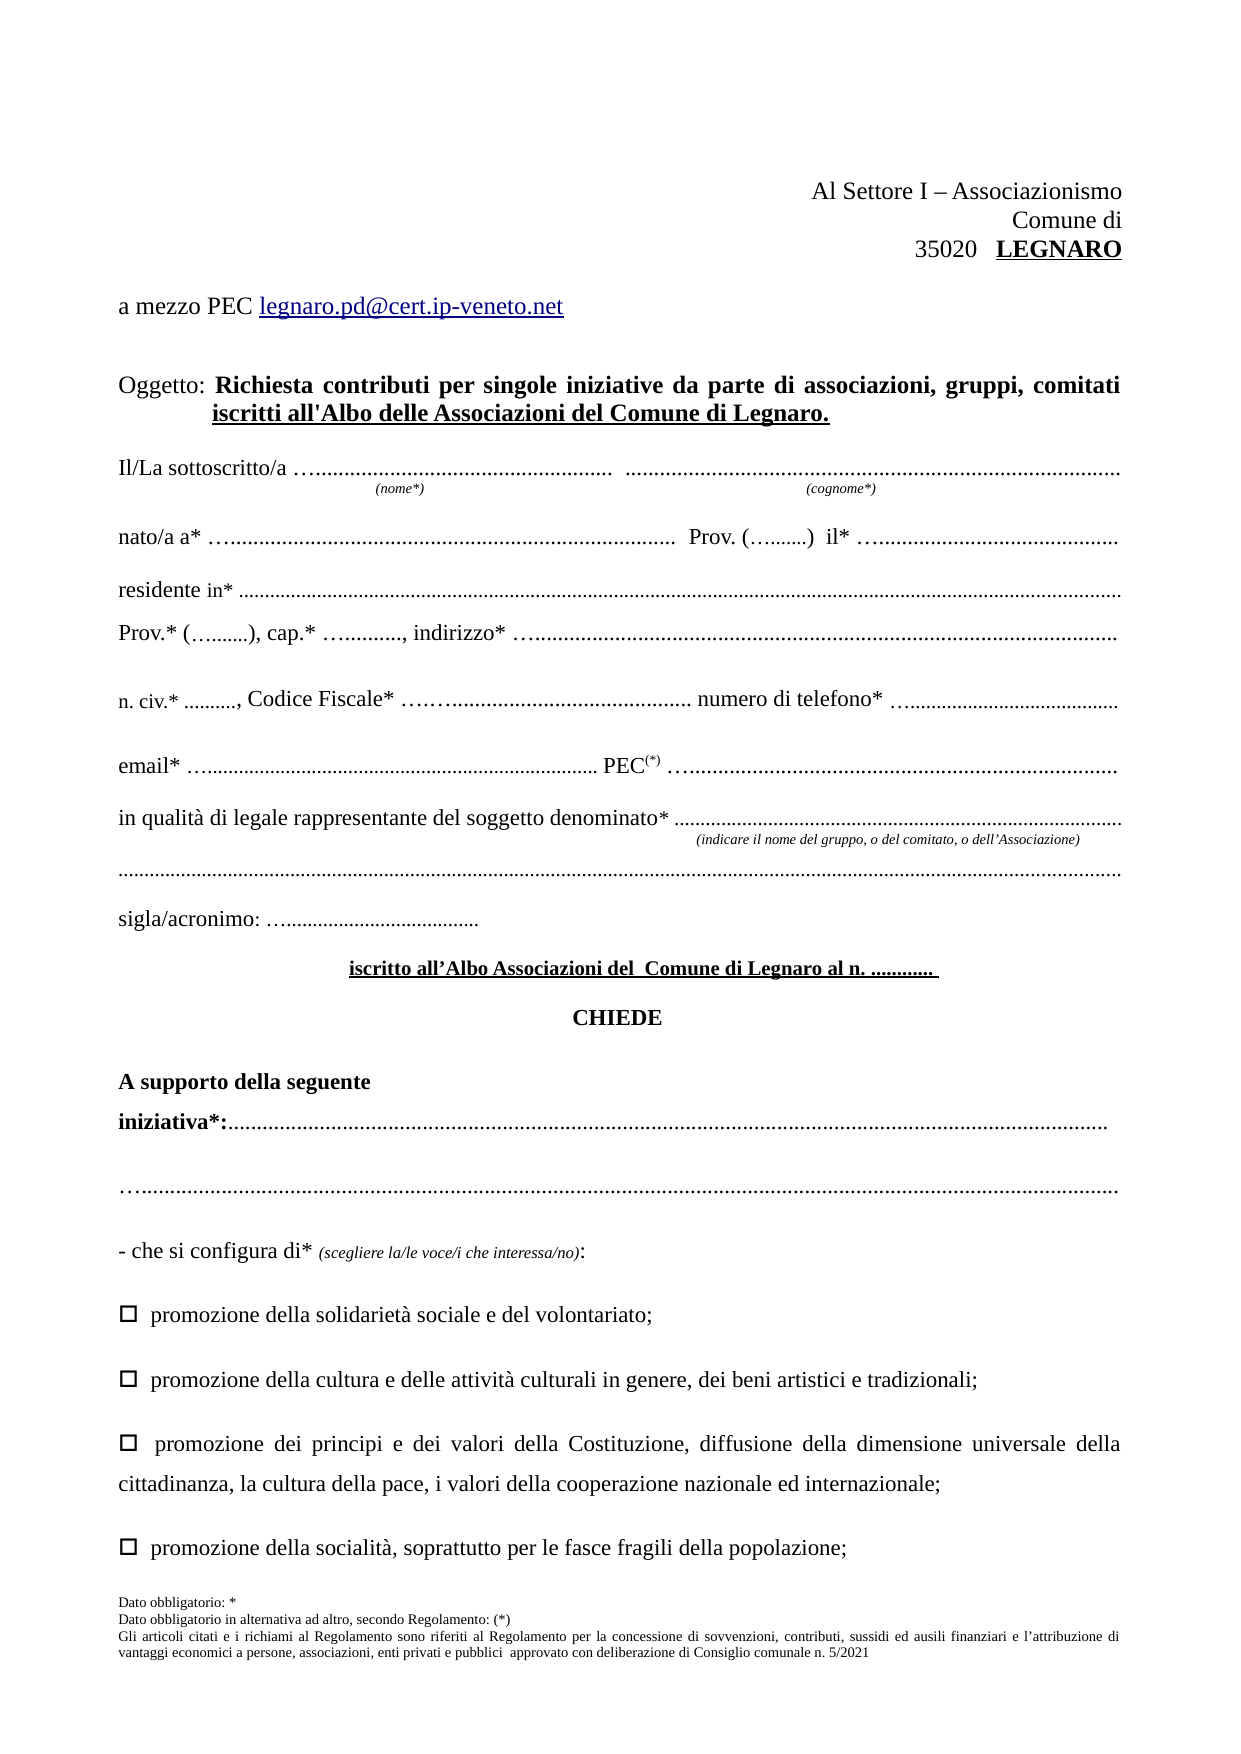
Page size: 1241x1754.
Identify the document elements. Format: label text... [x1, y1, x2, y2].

text residente in* [118, 576, 1122, 602]
text iscritto all’Albo Associazioni del Comune di Legnaro al n. ............ [165, 956, 1122, 980]
text n. civ.* .........., Codice Fiscale* ….….......................................... numero di telefono* …........................................ [118, 685, 1122, 728]
text Oggetto: Richiesta contributi per singole iniziative da parte di associazioni, gruppi, comitati iscritti all'Albo delle Associazioni del Comune di Legnaro. [118, 370, 1122, 427]
text Comune di [118, 205, 1122, 234]
text Prov.* (….......), cap.* ….........., indirizzo* …...................................................................................................... [118, 619, 1122, 661]
text in qualità di legale rappresentante del soggetto denominato* [118, 804, 1122, 831]
subtitle …........................................................................................................................................................................... [118, 1172, 1122, 1198]
text sigla/acronimo: …..................................... [118, 905, 1122, 932]
subtitle  promozione della socialità, soprattutto per le fasce fragili della popolazione; [118, 1534, 1122, 1560]
text email* …........................................................................... PEC(*) …........................................................................... [118, 752, 1122, 778]
subtitle A supporto della seguente iniziativa*:.......................................................................................................................................................... [118, 1068, 1122, 1134]
subtitle CHIEDE [118, 1004, 1122, 1030]
subtitle  promozione dei principi e dei valori della Costituzione, diffusione della dimensione universale della cittadinanza, la cultura della pace, i valori della cooperazione nazionale ed internazionale; [118, 1430, 1122, 1496]
text a mezzo PEC legnaro.pd@cert.ip-veneto.net [118, 291, 1122, 320]
text (indicare il nome del gruppo, o del comitato, o dell’Associazione) [118, 831, 1122, 857]
text (nome*) (cognome*) [118, 480, 1122, 497]
text 35020 LEGNARO [118, 234, 1122, 263]
text Il/La sottoscritto/a ….................................................... [118, 453, 1122, 480]
subtitle  promozione della cultura e delle attività culturali in genere, dei beni artistici e tradizionali; [118, 1366, 1122, 1392]
text Al Settore I – Associazionismo [118, 176, 1122, 205]
subtitle - che si configura di* (scegliere la/le voce/i che interessa/no): [118, 1237, 1122, 1263]
text nato/a a* ….............................................................................. Prov. (….......) il* ….......................................... [118, 523, 1122, 549]
subtitle  promozione della solidarietà sociale e del volontariato; [118, 1301, 1122, 1327]
